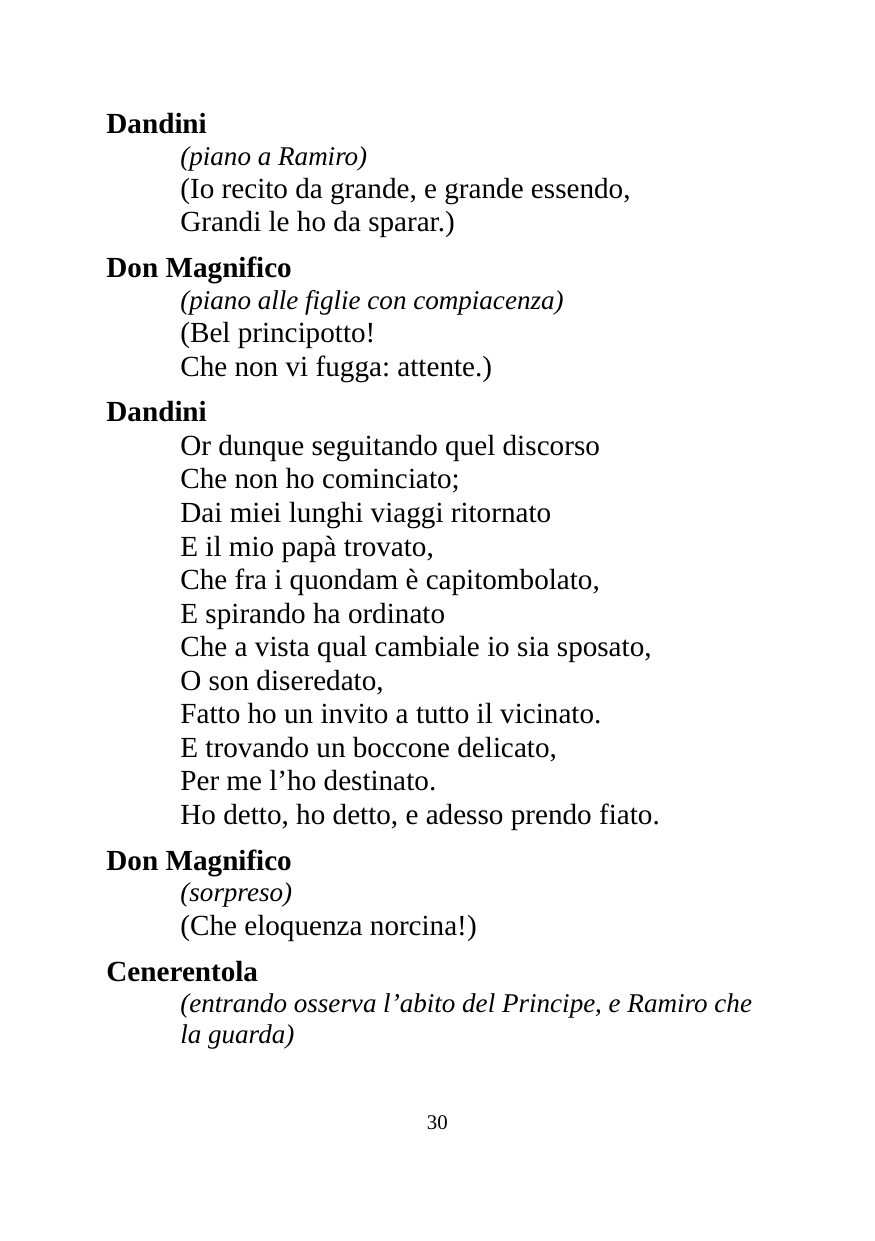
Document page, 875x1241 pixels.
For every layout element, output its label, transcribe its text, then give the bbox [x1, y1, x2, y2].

text Cenerentola [106, 954, 768, 987]
text (sorpreso) (Che eloquenza norcina!) [180, 877, 768, 941]
text Don Magnifico [106, 843, 768, 877]
text Dandini [106, 106, 768, 140]
text Or dunque seguitando quel discorso Che non ho cominciato; Dai miei lunghi viaggi ritornato E il mio papà trovato, Che fra i quondam è capitombolato, E spirando ha ordinato Che a vista qual cambiale io sia sposato, O son diseredato, Fatto ho un invito a tutto il vicinato. E trovando un boccone delicato, Per me l’ho destinato. Ho detto, ho detto, e adesso prendo fiato. [180, 428, 768, 831]
text Dandini [106, 394, 768, 428]
text Don Magnifico [106, 250, 768, 284]
text (piano a Ramiro) (Io recito da grande, e grande essendo, Grandi le ho da sparar.) [180, 140, 768, 238]
text (entrando osserva l’abito del Principe, e Ramiro che la guarda) [180, 987, 768, 1049]
text (piano alle figlie con compiacenza) (Bel principotto! Che non vi fugga: attente.) [180, 284, 768, 382]
